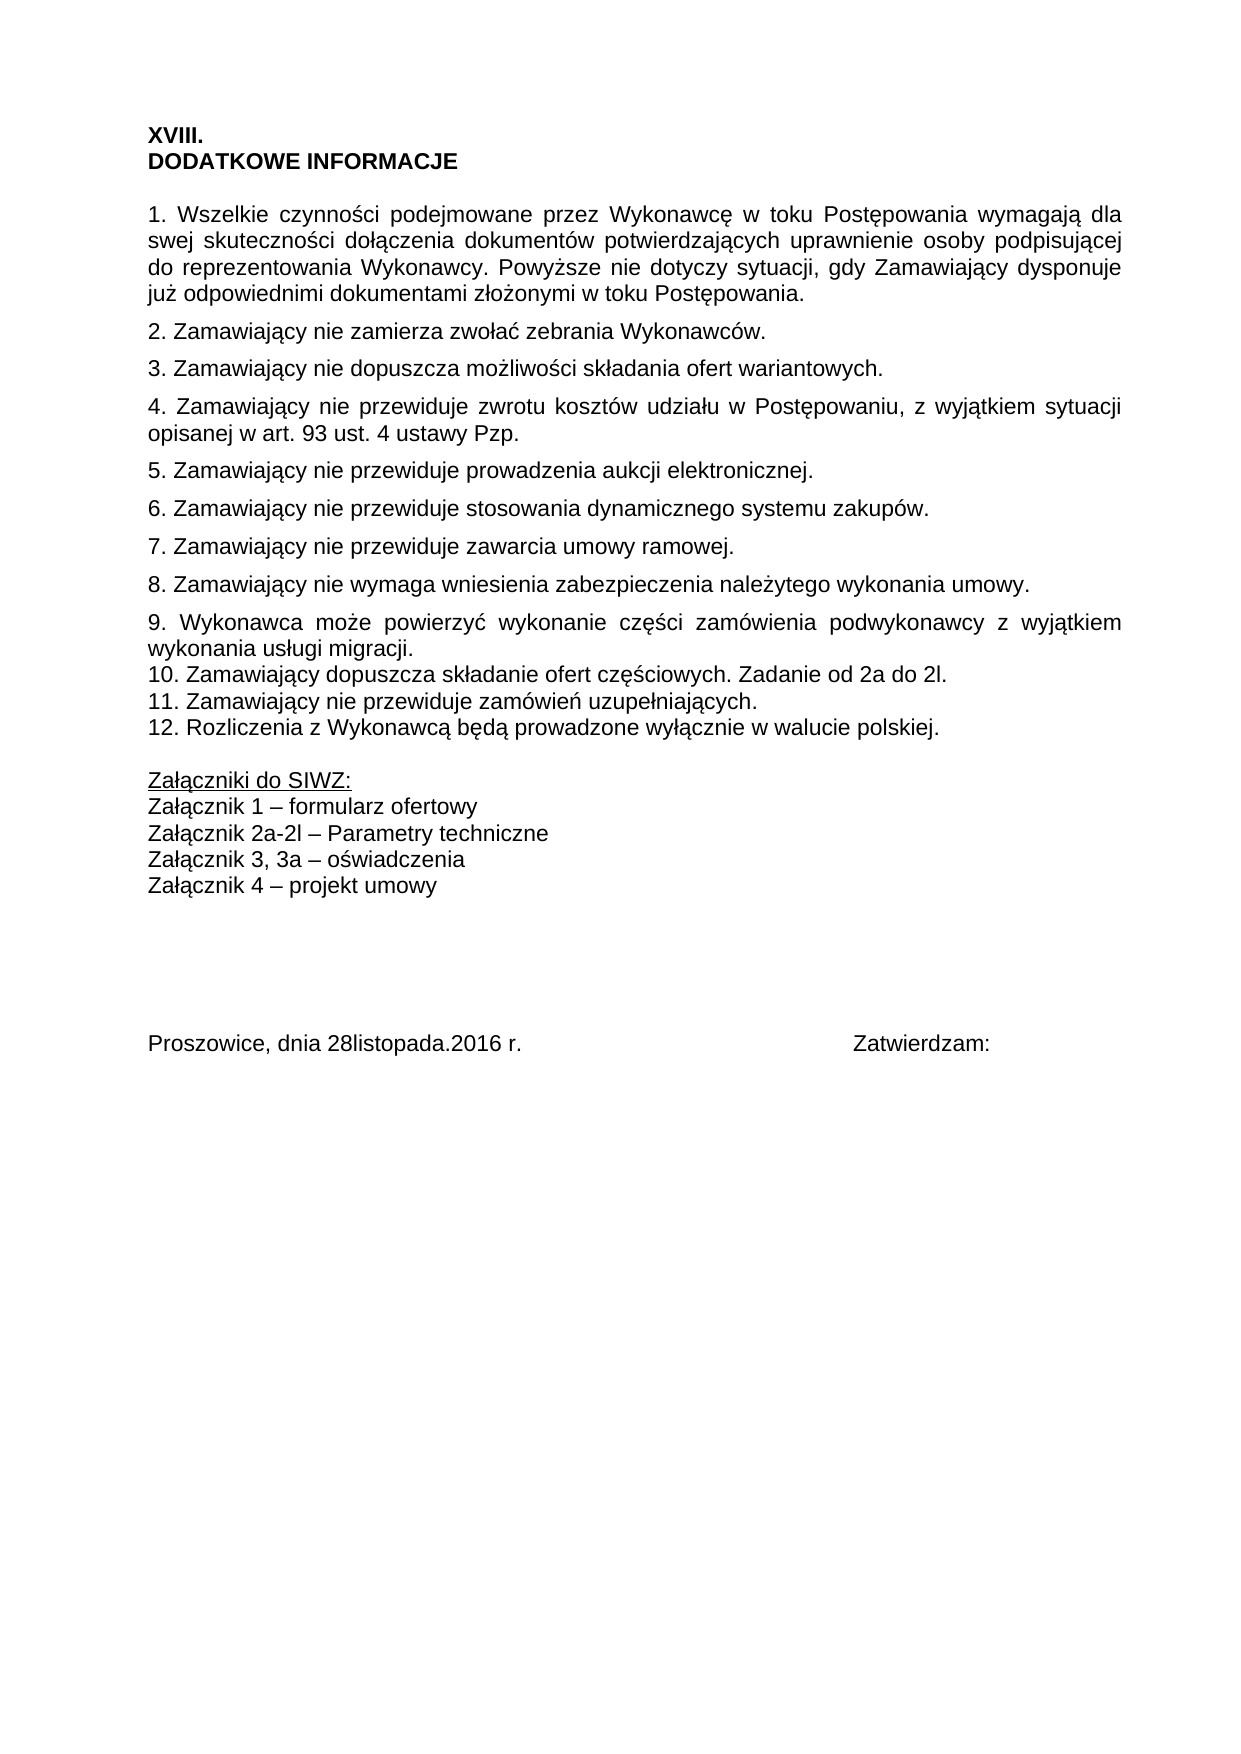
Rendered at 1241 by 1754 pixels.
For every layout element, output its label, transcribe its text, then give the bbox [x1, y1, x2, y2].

text XVIII. [148, 122, 1122, 148]
text 2. Zamawiający nie zamierza zwołać zebrania Wykonawców. [148, 318, 1122, 344]
text 1. Wszelkie czynności podejmowane przez Wykonawcę w toku Postępowania wymagają dla swej skuteczności dołączenia dokumentów potwierdzających uprawnienie osoby podpisującej do reprezentowania Wykonawcy. Powyższe nie dotyczy sytuacji, gdy Zamawiający dysponuje już odpowiednimi dokumentami złożonymi w toku Postępowania. [148, 201, 1122, 306]
text Załączniki do SIWZ: [148, 767, 1122, 793]
text 8. Zamawiający nie wymaga wniesienia zabezpieczenia należytego wykonania umowy. [148, 571, 1122, 597]
text 7. Zamawiający nie przewiduje zawarcia umowy ramowej. [148, 533, 1122, 559]
text Załącznik 2a-2l – Parametry techniczne [148, 819, 1122, 846]
text DODATKOWE INFORMACJE [148, 148, 1122, 174]
text 10. Zamawiający dopuszcza składanie ofert częściowych. Zadanie od 2a do 2l. [148, 661, 1122, 688]
text 4. Zamawiający nie przewiduje zwrotu kosztów udziału w Postępowaniu, z wyjątkiem sytuacji opisanej w art. 93 ust. 4 ustawy Pzp. [148, 393, 1122, 446]
text 6. Zamawiający nie przewiduje stosowania dynamicznego systemu zakupów. [148, 495, 1122, 522]
text Proszowice, dnia 28listopada.2016 r. Zatwierdzam: [148, 1030, 1122, 1057]
text 11. Zamawiający nie przewiduje zamówień uzupełniających. [148, 688, 1122, 714]
text 3. Zamawiający nie dopuszcza możliwości składania ofert wariantowych. [148, 355, 1122, 382]
text 12. Rozliczenia z Wykonawcą będą prowadzone wyłącznie w walucie polskiej. [148, 714, 1122, 740]
text 5. Zamawiający nie przewiduje prowadzenia aukcji elektronicznej. [148, 457, 1122, 484]
text Załącznik 3, 3a – oświadczenia [148, 846, 1122, 872]
text 9. Wykonawca może powierzyć wykonanie części zamówienia podwykonawcy z wyjątkiem wykonania usługi migracji. [148, 609, 1122, 661]
text Załącznik 4 – projekt umowy [148, 872, 1122, 898]
text Załącznik 1 – formularz ofertowy [148, 793, 1122, 819]
